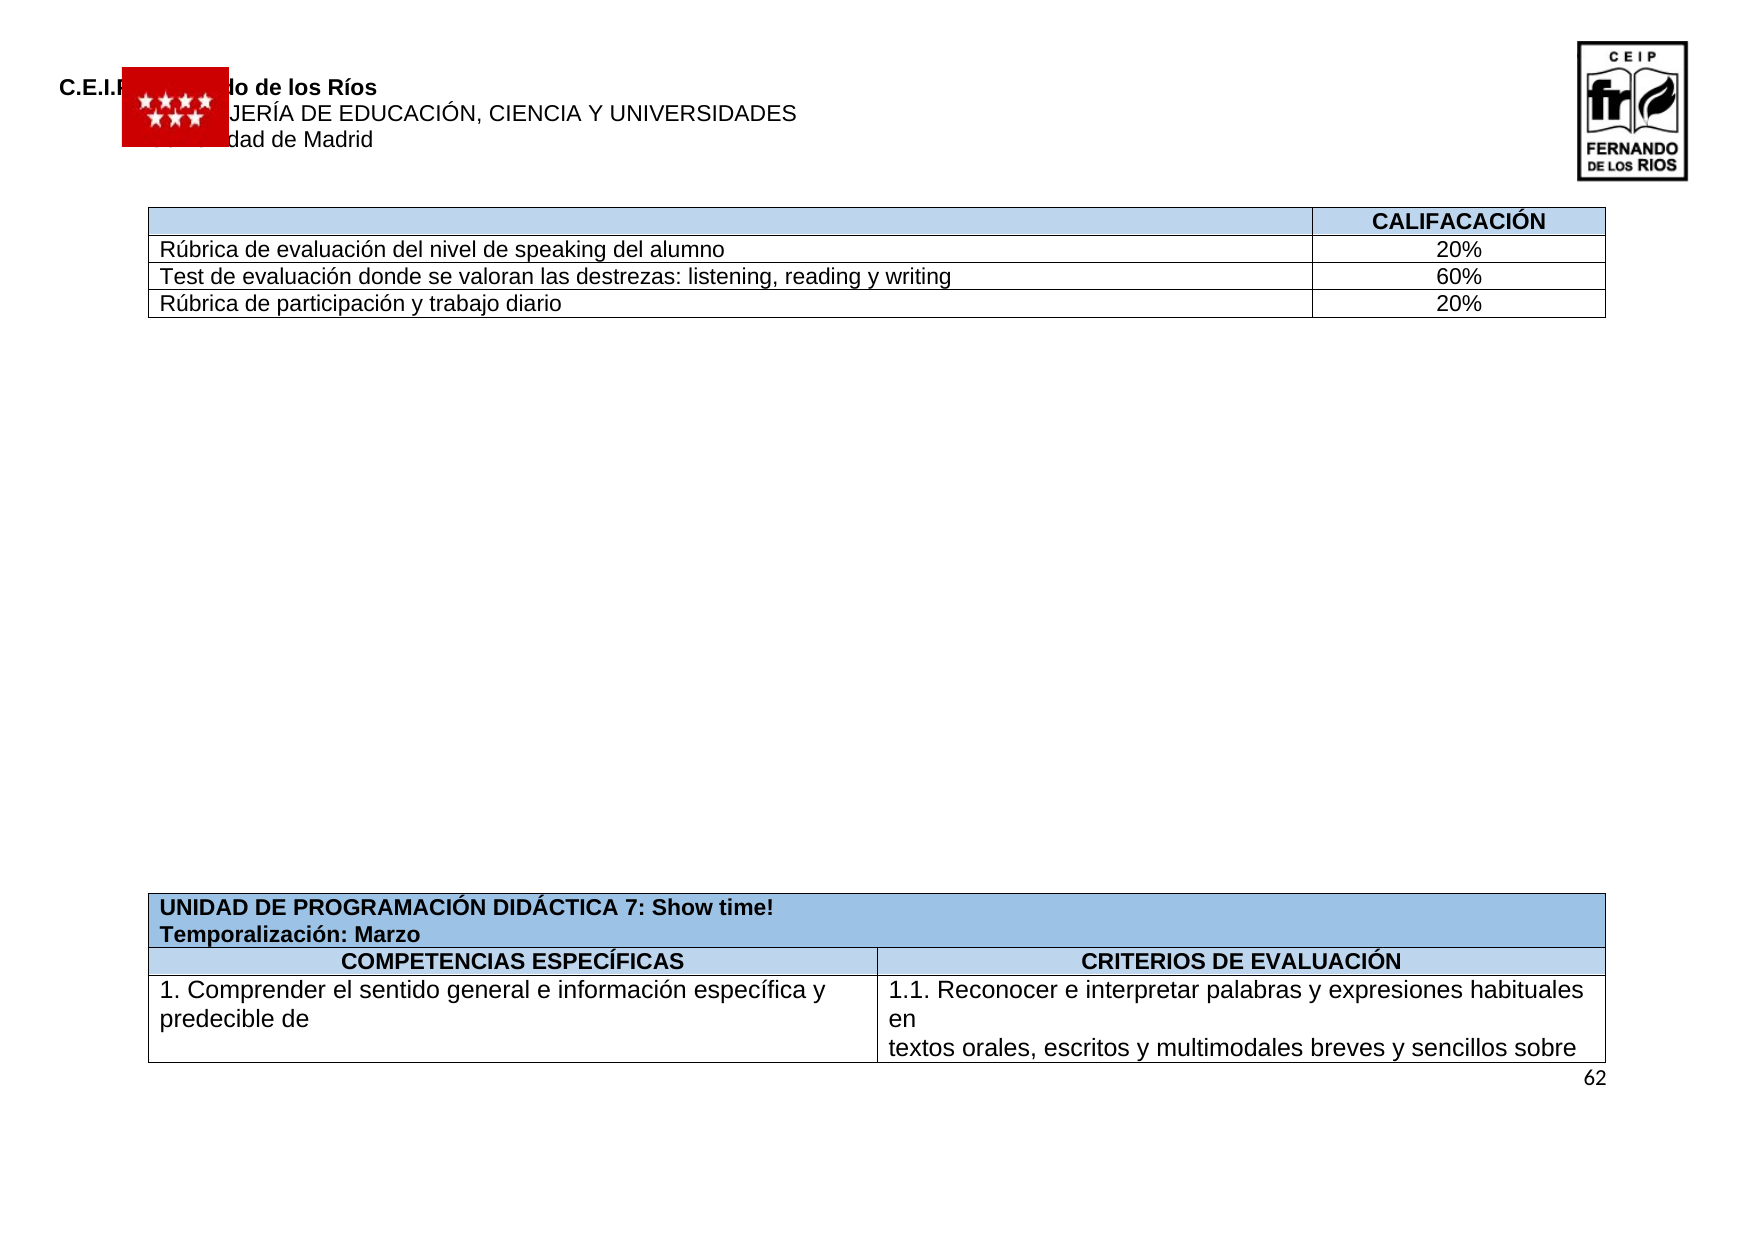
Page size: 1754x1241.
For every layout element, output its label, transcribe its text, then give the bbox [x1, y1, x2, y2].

table_cell 20% [1313, 236, 1605, 262]
table_cell Rúbrica de participación y trabajo diario [149, 290, 1312, 317]
table_header UNIDAD DE PROGRAMACIÓN DIDÁCTICA 7: Show time! Temporalización: Marzo [149, 894, 1605, 947]
table_cell CRITERIOS DE EVALUACIÓN [878, 948, 1605, 974]
table_cell 1. Comprender el sentido general e información específica y predecible de [149, 976, 877, 1062]
table_cell CALIFACACIÓN [1313, 208, 1605, 234]
table_cell [149, 208, 1312, 234]
table_cell COMPETENCIAS ESPECÍFICAS [149, 948, 877, 974]
table_cell 60% [1313, 263, 1605, 289]
table_cell Rúbrica de evaluación del nivel de speaking del alumno [149, 236, 1312, 262]
table_cell 20% [1313, 290, 1605, 317]
table_cell 1.1. Reconocer e interpretar palabras y expresiones habituales en textos orales, escritos y multimodales breves y sencillos sobre [878, 976, 1605, 1062]
table_cell Test de evaluación donde se valoran las destrezas: listening, reading y writing [149, 263, 1312, 289]
